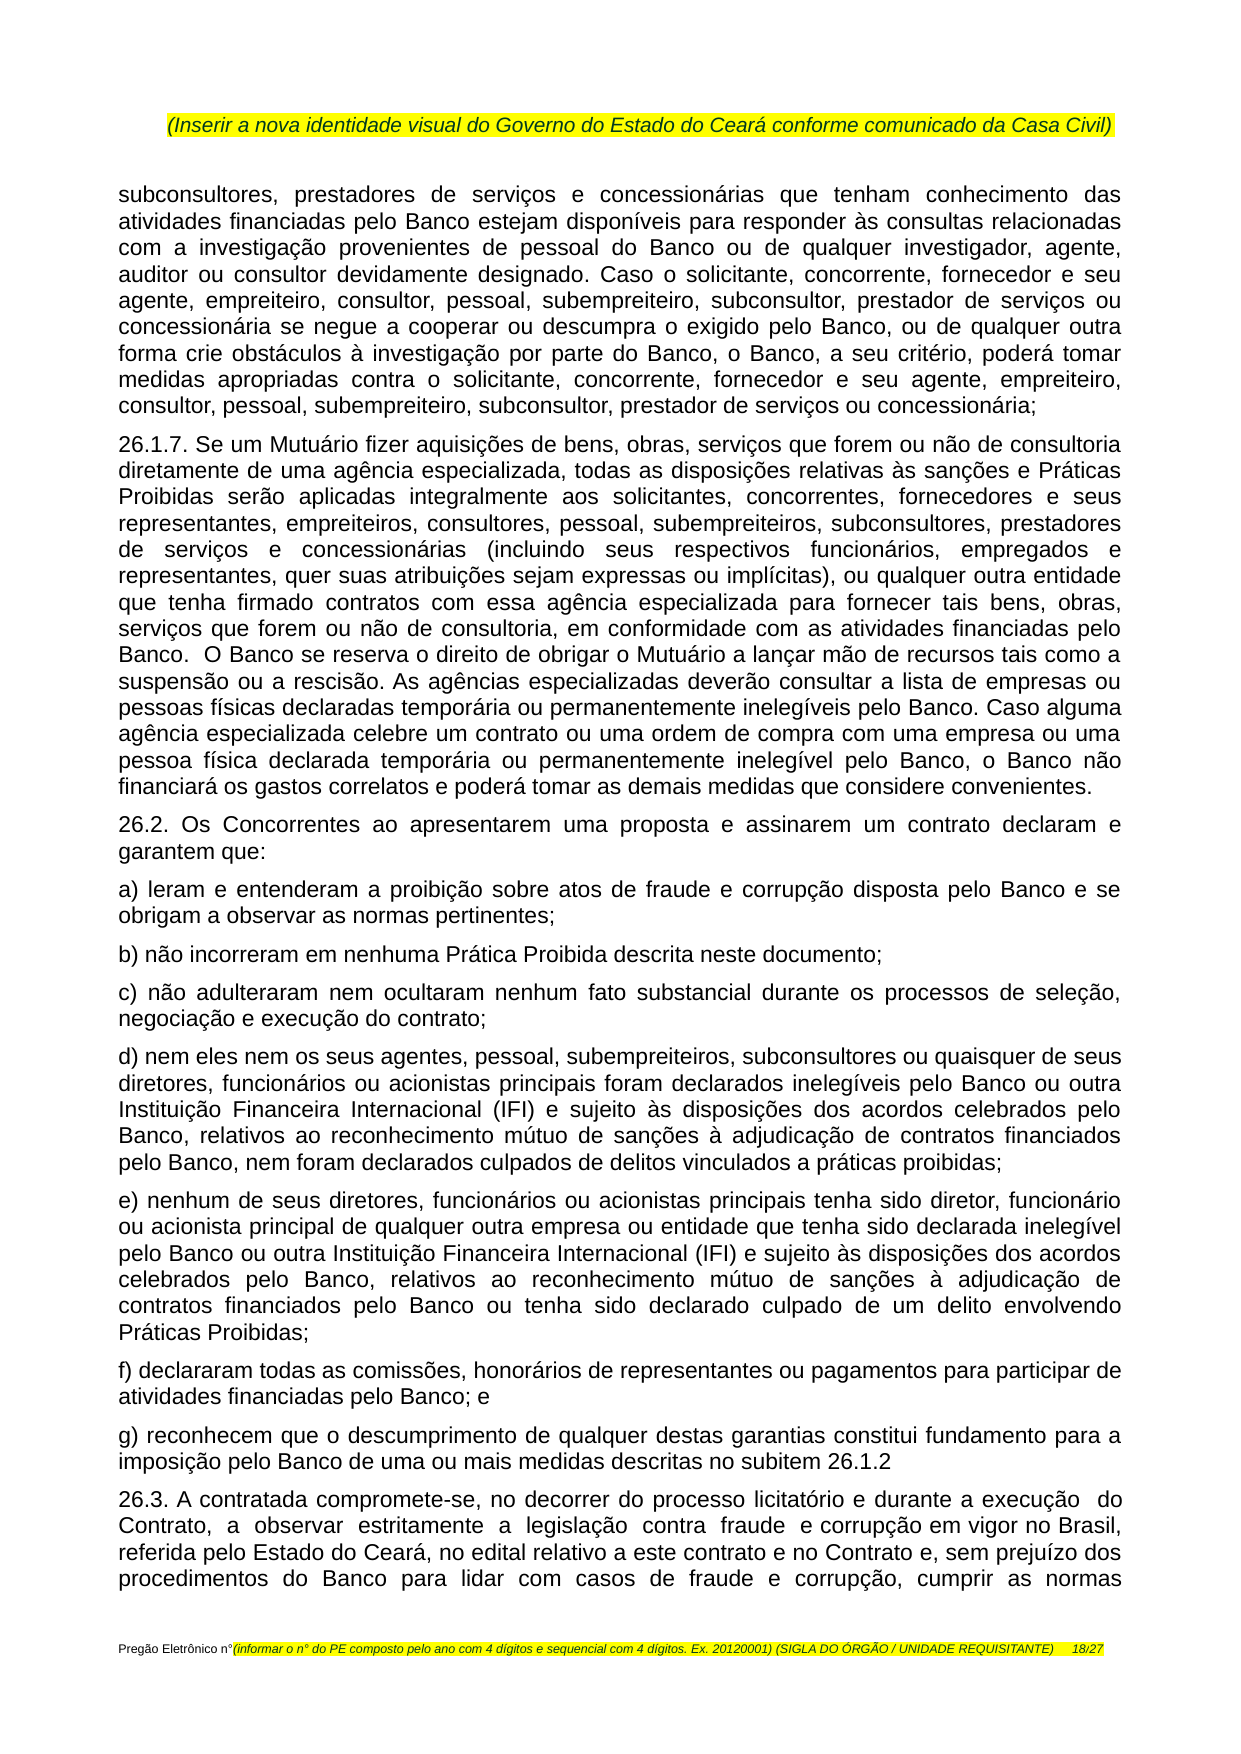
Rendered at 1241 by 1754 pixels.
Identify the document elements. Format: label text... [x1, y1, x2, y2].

text c) não adulteraram nem ocultaram nenhum fato substancial durante os processos de seleção, negociação e execução do contrato; [118, 979, 1122, 1031]
text d) nem eles nem os seus agentes, pessoal, subempreiteiros, subconsultores ou quaisquer de seus diretores, funcionários ou acionistas principais foram declarados inelegíveis pelo Banco ou outra Instituição Financeira Internacional (IFI) e sujeito às disposições dos acordos celebrados pelo Banco, relativos ao reconhecimento mútuo de sanções à adjudicação de contratos financiados pelo Banco, nem foram declarados culpados de delitos vinculados a práticas proibidas; [118, 1043, 1122, 1175]
text a) leram e entenderam a proibição sobre atos de fraude e corrupção disposta pelo Banco e se obrigam a observar as normas pertinentes; [118, 876, 1122, 929]
text e) nenhum de seus diretores, funcionários ou acionistas principais tenha sido diretor, funcionário ou acionista principal de qualquer outra empresa ou entidade que tenha sido declarada inelegível pelo Banco ou outra Instituição Financeira Internacional (IFI) e sujeito às disposições dos acordos celebrados pelo Banco, relativos ao reconhecimento mútuo de sanções à adjudicação de contratos financiados pelo Banco ou tenha sido declarado culpado de um delito envolvendo Práticas Proibidas; [118, 1187, 1122, 1345]
text g) reconhecem que o descumprimento de qualquer destas garantias constitui fundamento para a imposição pelo Banco de uma ou mais medidas descritas no subitem 26.1.2 [118, 1422, 1122, 1474]
text 26.3. A contratada compromete-se, no decorrer do processo licitatório e durante a execução do Contrato, a observar estritamente a legislação contra fraude e corrupção em vigor no Brasil, referida pelo Estado do Ceará, no edital relativo a este contrato e no Contrato e, sem prejuízo dos procedimentos do Banco para lidar com casos de fraude e corrupção, cumprir as normas [118, 1486, 1123, 1592]
text 26.2. Os Concorrentes ao apresentarem uma proposta e assinarem um contrato declaram e garantem que: [118, 811, 1122, 864]
text f) declararam todas as comissões, honorários de representantes ou pagamentos para participar de atividades financiadas pelo Banco; e [118, 1357, 1122, 1410]
text subconsultores, prestadores de serviços e concessionárias que tenham conhecimento das atividades financiadas pelo Banco estejam disponíveis para responder às consultas relacionadas com a investigação provenientes de pessoal do Banco ou de qualquer investigador, agente, auditor ou consultor devidamente designado. Caso o solicitante, concorrente, fornecedor e seu agente, empreiteiro, consultor, pessoal, subempreiteiro, subconsultor, prestador de serviços ou concessionária se negue a cooperar ou descumpra o exigido pelo Banco, ou de qualquer outra forma crie obstáculos à investigação por parte do Banco, o Banco, a seu critério, poderá tomar medidas apropriadas contra o solicitante, concorrente, fornecedor e seu agente, empreiteiro, consultor, pessoal, subempreiteiro, subconsultor, prestador de serviços ou concessionária; [118, 181, 1122, 419]
text 26.1.7. Se um Mutuário fizer aquisições de bens, obras, serviços que forem ou não de consultoria diretamente de uma agência especializada, todas as disposições relativas às sanções e Práticas Proibidas serão aplicadas integralmente aos solicitantes, concorrentes, fornecedores e seus representantes, empreiteiros, consultores, pessoal, subempreiteiros, subconsultores, prestadores de serviços e concessionárias (incluindo seus respectivos funcionários, empregados e representantes, quer suas atribuições sejam expressas ou implícitas), ou qualquer outra entidade que tenha firmado contratos com essa agência especializada para fornecer tais bens, obras, serviços que forem ou não de consultoria, em conformidade com as atividades financiadas pelo Banco. O Banco se reserva o direito de obrigar o Mutuário a lançar mão de recursos tais como a suspensão ou a rescisão. As agências especializadas deverão consultar a lista de empresas ou pessoas físicas declaradas temporária ou permanentemente inelegíveis pelo Banco. Caso alguma agência especializada celebre um contrato ou uma ordem de compra com uma empresa ou uma pessoa física declarada temporária ou permanentemente inelegível pelo Banco, o Banco não financiará os gastos correlatos e poderá tomar as demais medidas que considere convenientes. [118, 431, 1122, 799]
text b) não incorreram em nenhuma Prática Proibida descrita neste documento; [118, 941, 1122, 967]
